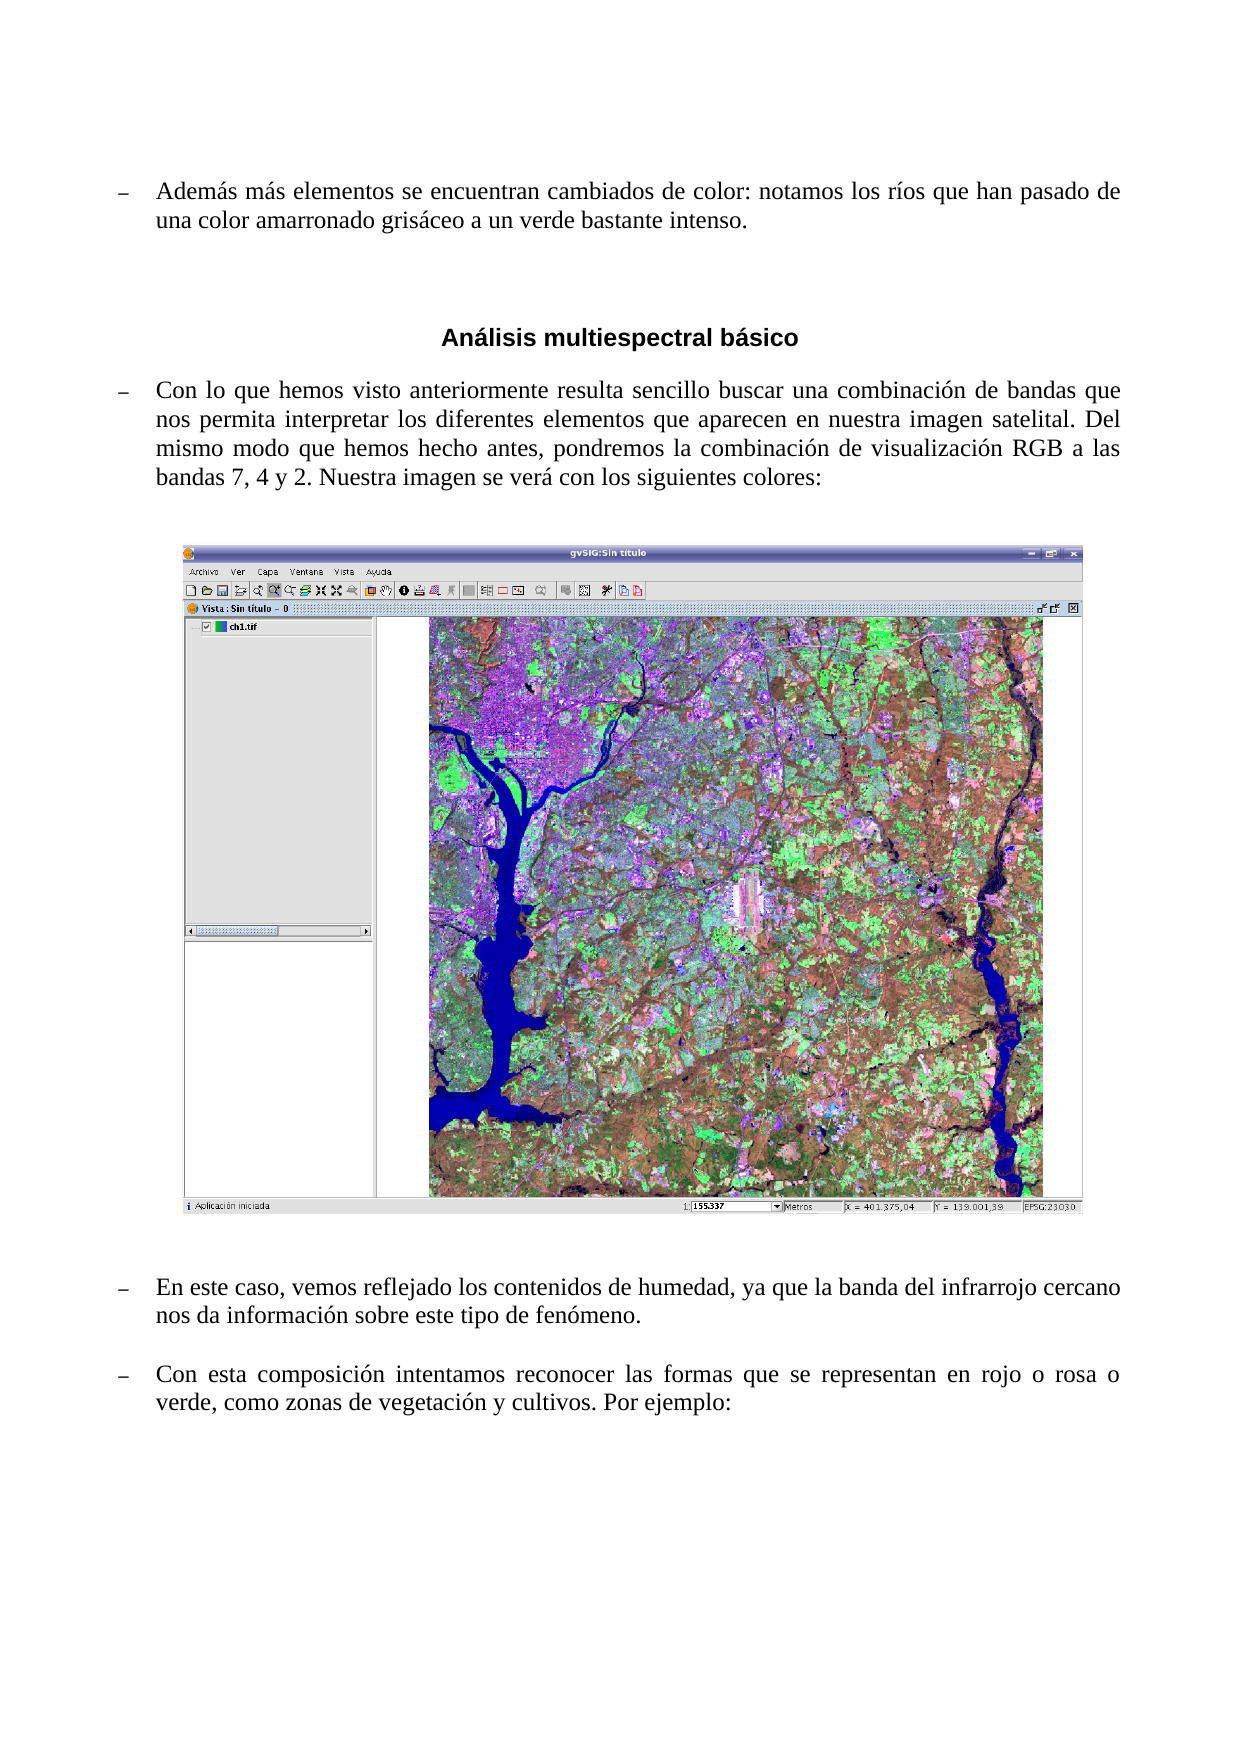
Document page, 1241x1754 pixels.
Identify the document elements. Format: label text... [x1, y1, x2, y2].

list Además más elementos se encuentran cambiados de color: notamos los ríos que han pasado de una color amarronado grisáceo a un verde bastante intenso. [118, 176, 1122, 234]
list Con esta composición intentamos reconocer las formas que se representan en rojo o rosa o verde, como zonas de vegetación y cultivos. Por ejemplo: [118, 1359, 1122, 1416]
subtitle Análisis multiespectral básico [118, 323, 1122, 351]
list En este caso, vemos reflejado los contenidos de humedad, ya que la banda del infrarrojo cercano nos da información sobre este tipo de fenómeno. [118, 1272, 1122, 1329]
list Con lo que hemos visto anteriormente resulta sencillo buscar una combinación de bandas que nos permita interpretar los diferentes elementos que aparecen en nuestra imagen satelital. Del mismo modo que hemos hecho antes, pondremos la combinación de visualización RGB a las bandas 7, 4 y 2. Nuestra imagen se verá con los siguientes colores: [118, 376, 1122, 491]
picture [182, 543, 1083, 1214]
